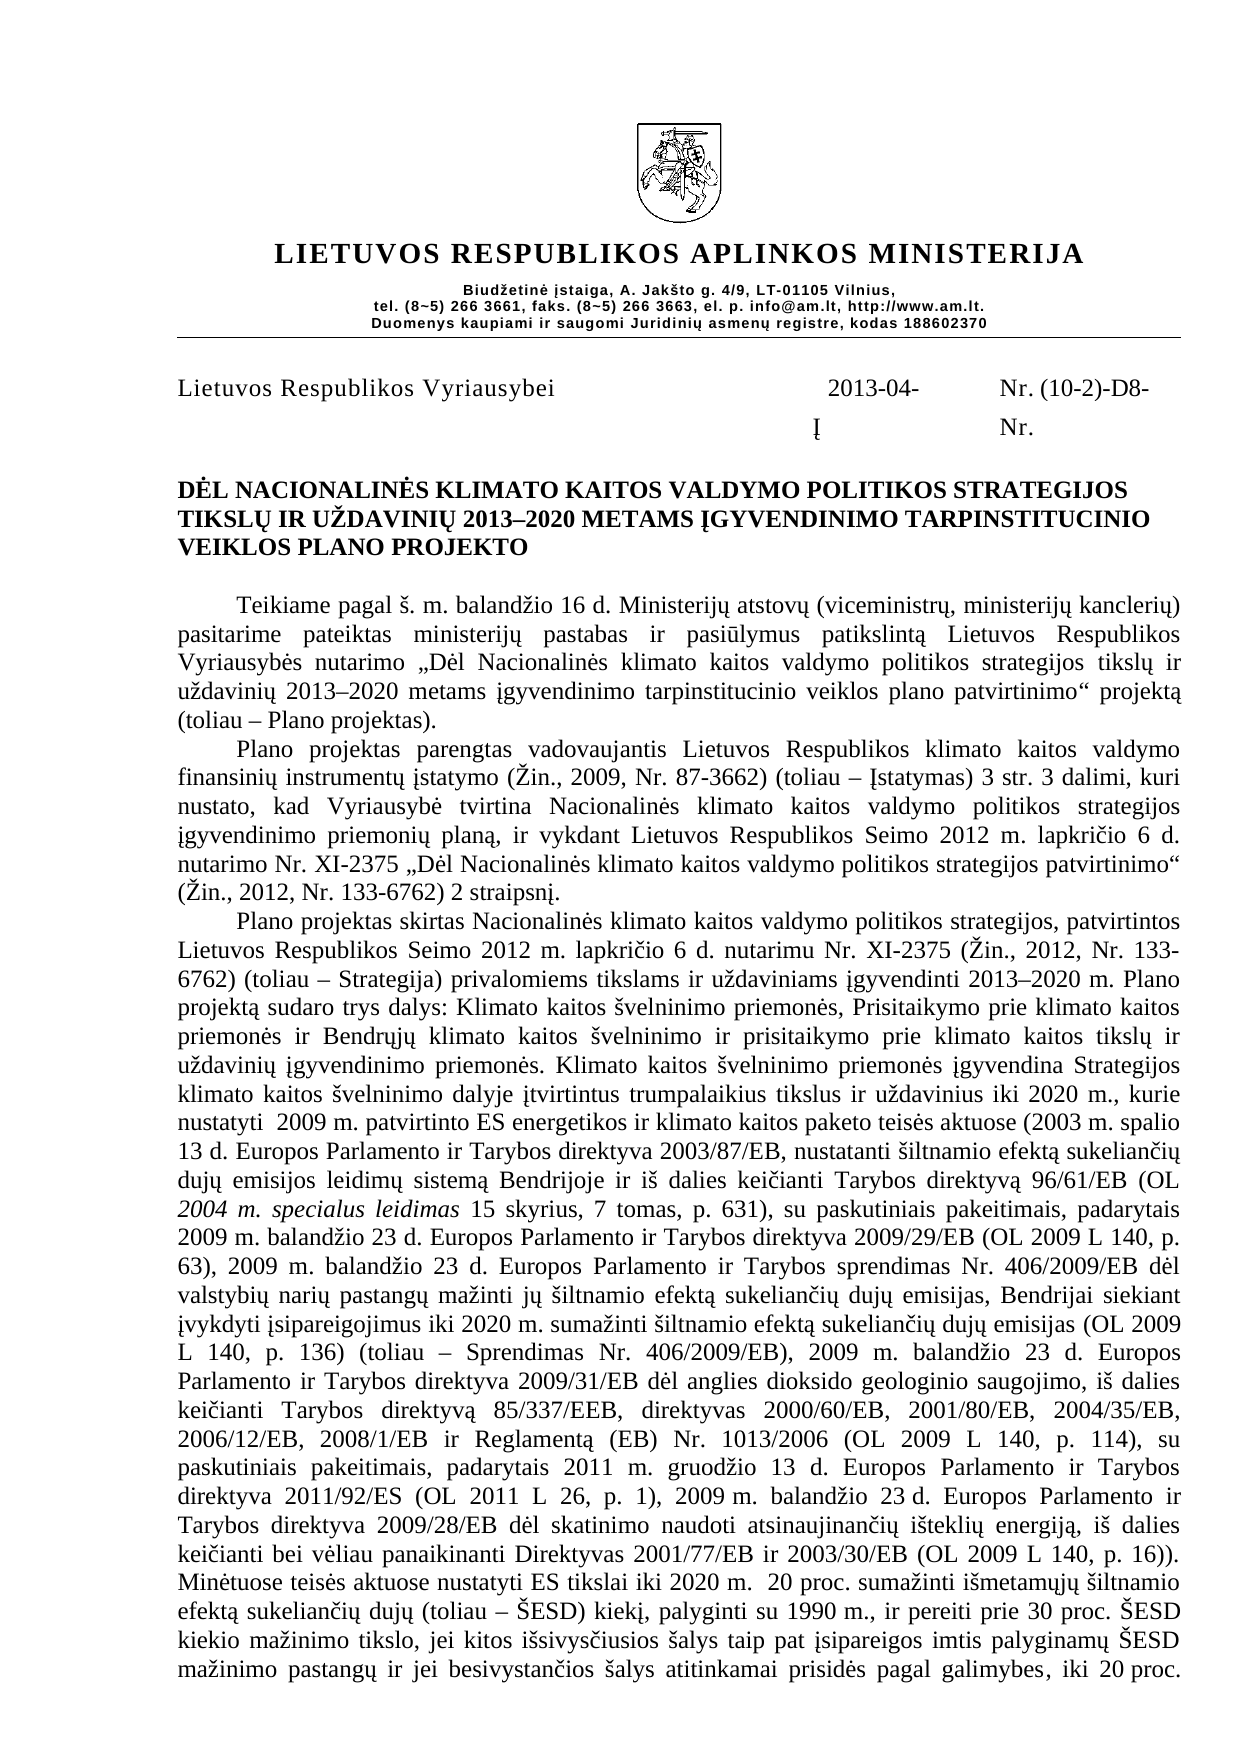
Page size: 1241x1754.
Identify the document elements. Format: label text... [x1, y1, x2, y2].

text Plano projektas parengtas vadovaujantis Lietuvos Respublikos klimato kaitos valdymo finansinių instrumentų įstatymo (Žin., 2009, Nr. 87-3662) (toliau – Įstatymas) 3 str. 3 dalimi, kuri nustato, kad Vyriausybė tvirtina Nacionalinės klimato kaitos valdymo politikos strategijos įgyvendinimo priemonių planą, ir vykdant Lietuvos Respublikos Seimo 2012 m. lapkričio 6 d. nutarimo Nr. XI-2375 „Dėl Nacionalinės klimato kaitos valdymo politikos strategijos patvirtinimo“ (Žin., 2012, Nr. 133-6762) 2 straipsnį. [177, 734, 1181, 906]
table_cell Lietuvos Respublikos Vyriausybei [177, 367, 798, 475]
table_cell DĖL NACIONALINĖS KLIMATO KAITOS VALDYMO POLITIKOS STRATEGIJOS TIKSLŲ IR UŽDAVINIŲ 2013–2020 METAMS ĮGYVENDINIMO TARPINSTITUCINIO VEIKLOS PLANO PROJEKTO [177, 475, 1181, 561]
table_cell [828, 407, 974, 446]
table_cell Į [798, 407, 828, 446]
text Teikiame pagal š. m. balandžio 16 d. Ministerijų atstovų (viceministrų, ministerijų kanclerių) pasitarime pateiktas ministerijų pastabas ir pasiūlymus patikslintą Lietuvos Respublikos Vyriausybės nutarimo „Dėl Nacionalinės klimato kaitos valdymo politikos strategijos tikslų ir uždavinių 2013–2020 metams įgyvendinimo tarpinstitucinio veiklos plano patvirtinimo“ projektą (toliau – Plano projektas). [177, 590, 1181, 734]
table_cell (10-2)-D8- [1034, 367, 1181, 407]
table_cell Nr. [975, 367, 1034, 407]
table_header LIETUVOS RESPUBLIKOS APLINKOS MINISTERIJA Biudžetinė įstaiga, A. Jakšto g. 4/9, LT-01105 Vilnius, tel. (8~5) 266 3661, faks. (8~5) 266 3663, el. p. info@am.lt, http://www.am.lt. Duomenys kaupiami ir saugomi Juridinių asmenų registre, kodas 188602370 [177, 117, 1181, 337]
table_cell [798, 446, 1181, 475]
text Plano projektas skirtas Nacionalinės klimato kaitos valdymo politikos strategijos, patvirtintos Lietuvos Respublikos Seimo 2012 m. lapkričio 6 d. nutarimu Nr. XI-2375 (Žin., 2012, Nr. 133-6762) (toliau – Strategija) privalomiems tikslams ir uždaviniams įgyvendinti 2013–2020 m. Plano projektą sudaro trys dalys: Klimato kaitos švelninimo priemonės, Prisitaikymo prie klimato kaitos priemonės ir Bendrųjų klimato kaitos švelninimo ir prisitaikymo prie klimato kaitos tikslų ir uždavinių įgyvendinimo priemonės. Klimato kaitos švelninimo priemonės įgyvendina Strategijos klimato kaitos švelninimo dalyje įtvirtintus trumpalaikius tikslus ir uždavinius iki 2020 m., kurie nustatyti 2009 m. patvirtinto ES energetikos ir klimato kaitos paketo teisės aktuose (2003 m. spalio 13 d. Europos Parlamento ir Tarybos direktyva 2003/87/EB, nustatanti šiltnamio efektą sukeliančių dujų emisijos leidimų sistemą Bendrijoje ir iš dalies keičianti Tarybos direktyvą 96/61/EB (OL 2004 m. specialus leidimas 15 skyrius, 7 tomas, p. 631), su paskutiniais pakeitimais, padarytais 2009 m. balandžio 23 d. Europos Parlamento ir Tarybos direktyva 2009/29/EB (OL 2009 L 140, p. 63), 2009 m. balandžio 23 d. Europos Parlamento ir Tarybos sprendimas Nr. 406/2009/EB dėl valstybių narių pastangų mažinti jų šiltnamio efektą sukeliančių dujų emisijas, Bendrijai siekiant įvykdyti įsipareigojimus iki 2020 m. sumažinti šiltnamio efektą sukeliančių dujų emisijas (OL 2009 L 140, p. 136) (toliau – Sprendimas Nr. 406/2009/EB), 2009 m. balandžio 23 d. Europos Parlamento ir Tarybos direktyva 2009/31/EB dėl anglies dioksido geologinio saugojimo, iš dalies keičianti Tarybos direktyvą 85/337/EEB, direktyvas 2000/60/EB, 2001/80/EB, 2004/35/EB, 2006/12/EB, 2008/1/EB ir Reglamentą (EB) Nr. 1013/2006 (OL 2009 L 140, p. 114), su paskutiniais pakeitimais, padarytais 2011 m. gruodžio 13 d. Europos Parlamento ir Tarybos direktyva 2011/92/ES (OL 2011 L 26, p. 1), 2009 m. balandžio 23 d. Europos Parlamento ir Tarybos direktyva 2009/28/EB dėl skatinimo naudoti atsinaujinančių išteklių energiją, iš dalies keičianti bei vėliau panaikinanti Direktyvas 2001/77/EB ir 2003/30/EB (OL 2009 L 140, p. 16)). Minėtuose teisės aktuose nustatyti ES tikslai iki 2020 m. 20 proc. sumažinti išmetamųjų šiltnamio efektą sukeliančių dujų (toliau – ŠESD) kiekį, palyginti su 1990 m., ir pereiti prie 30 proc. ŠESD kiekio mažinimo tikslo, jei kitos išsivysčiusios šalys taip pat įsipareigos imtis palyginamų ŠESD mažinimo pastangų ir jei besivystančios šalys atitinkamai prisidės pagal galimybes, iki 20 proc. [177, 906, 1181, 1682]
table_cell [1034, 407, 1181, 446]
table_cell Nr. [975, 407, 1034, 446]
table_cell [798, 367, 828, 407]
table_cell [177, 338, 1181, 367]
table_cell 2013-04- [828, 367, 974, 407]
